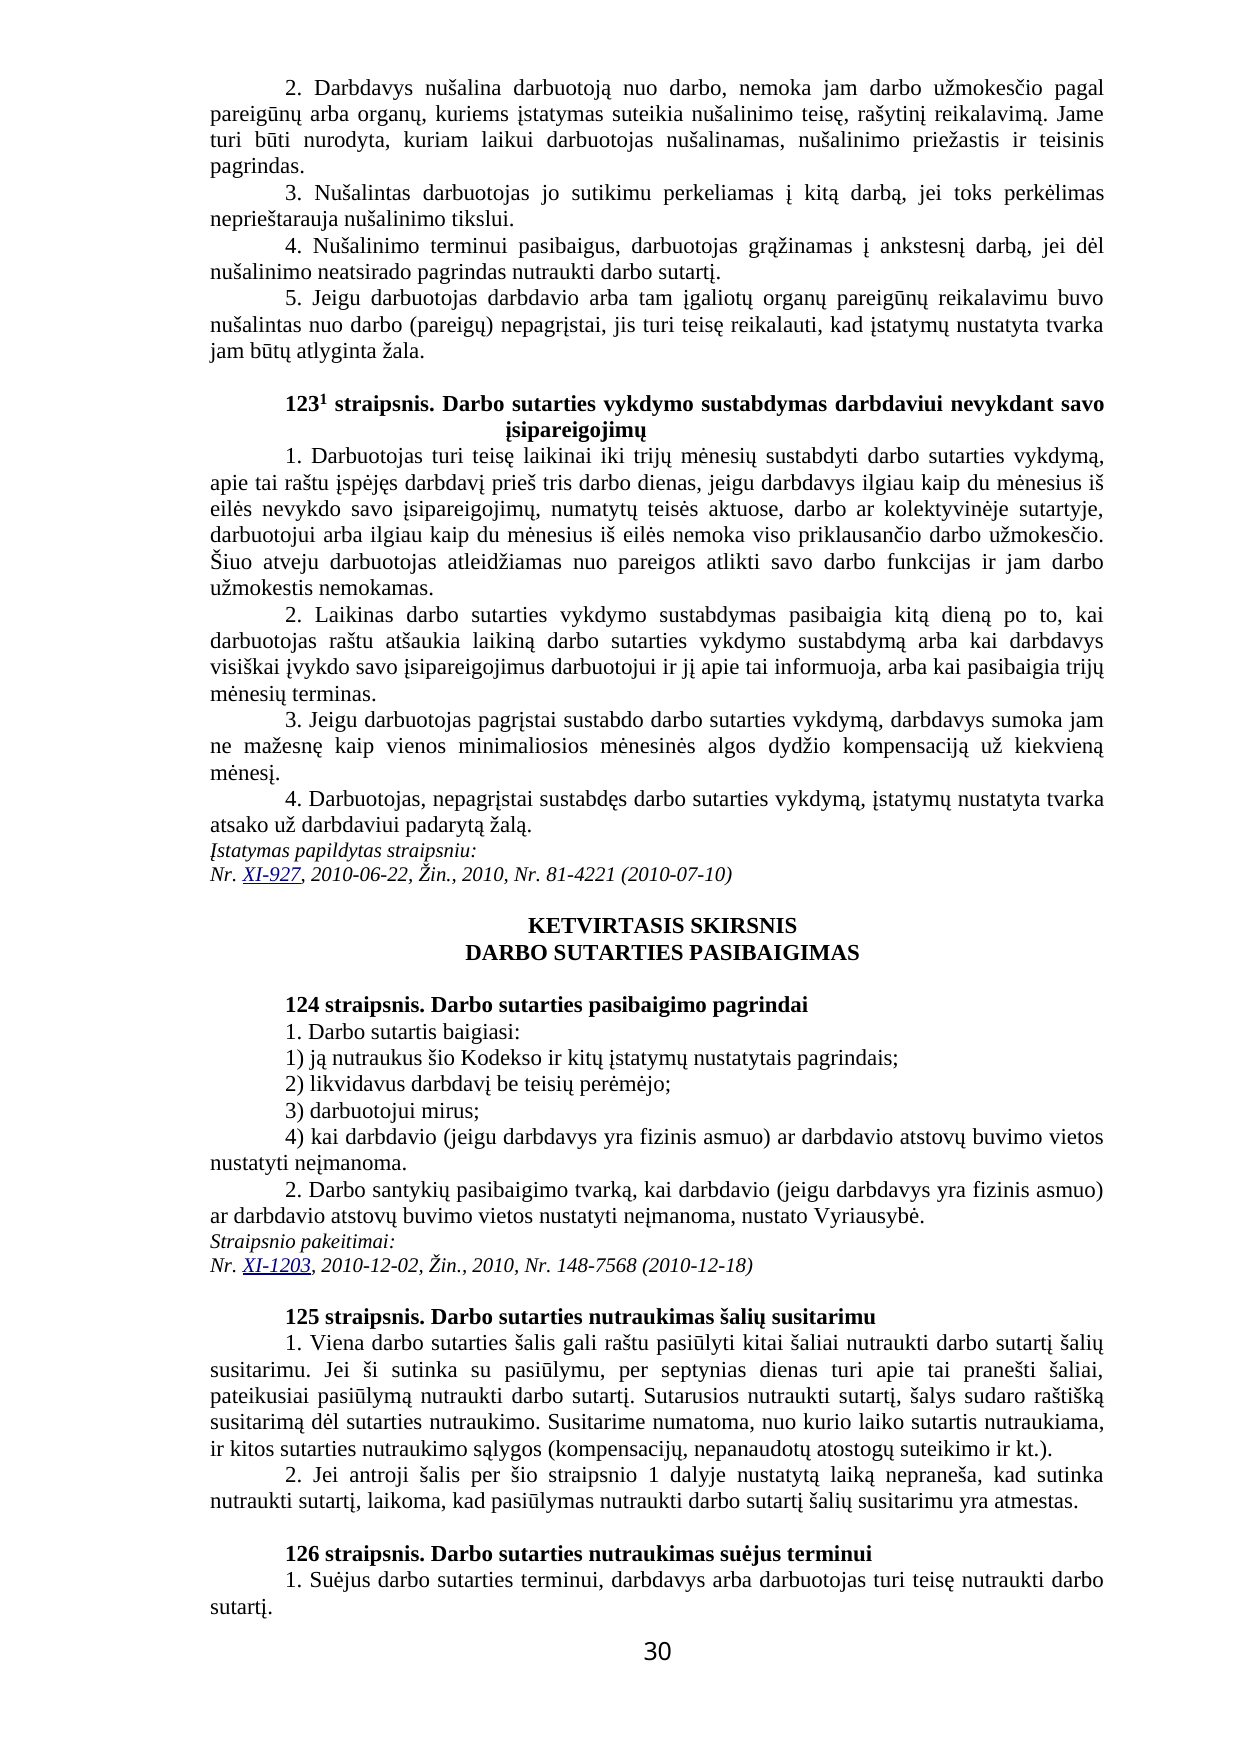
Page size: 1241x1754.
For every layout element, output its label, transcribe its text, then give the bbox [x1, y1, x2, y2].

text 1. Viena darbo sutarties šalis gali raštu pasiūlyti kitai šaliai nutraukti darbo sutartį šalių susitarimu. Jei ši sutinka su pasiūlymu, per septynias dienas turi apie tai pranešti šaliai, pateikusiai pasiūlymą nutraukti darbo sutartį. Sutarusios nutraukti sutartį, šalys sudaro raštišką susitarimą dėl sutarties nutraukimo. Susitarime numatoma, nuo kurio laiko sutartis nutraukiama, ir kitos sutarties nutraukimo sąlygos (kompensacijų, nepanaudotų atostogų suteikimo ir kt.). [210, 1329, 1106, 1461]
text 4. Darbuotojas, nepagrįstai sustabdęs darbo sutarties vykdymą, įstatymų nustatyta tvarka atsako už darbdaviui padarytą žalą. [210, 785, 1106, 838]
text 1. Darbo sutartis baigiasi: [210, 1018, 1106, 1044]
text 126 straipsnis. Darbo sutarties nutraukimas suėjus terminui [210, 1540, 1106, 1567]
text 2) likvidavus darbdavį be teisių perėmėjo; [210, 1070, 1106, 1097]
text 1. Suėjus darbo sutarties terminui, darbdavys arba darbuotojas turi teisę nutraukti darbo sutartį. [210, 1567, 1106, 1619]
text 125 straipsnis. Darbo sutarties nutraukimas šalių susitarimu [210, 1303, 1106, 1329]
text Straipsnio pakeitimai: [210, 1228, 1106, 1253]
text 1. Darbuotojas turi teisę laikinai iki trijų mėnesių sustabdyti darbo sutarties vykdymą, apie tai raštu įspėjęs darbdavį prieš tris darbo dienas, jeigu darbdavys ilgiau kaip du mėnesius iš eilės nevykdo savo įsipareigojimų, numatytų teisės aktuose, darbo ar kolektyvinėje sutartyje, darbuotojui arba ilgiau kaip du mėnesius iš eilės nemoka viso priklausančio darbo užmokesčio. Šiuo atveju darbuotojas atleidžiamas nuo pareigos atlikti savo darbo funkcijas ir jam darbo užmokestis nemokamas. [210, 442, 1106, 601]
text 3. Nušalintas darbuotojas jo sutikimu perkeliamas į kitą darbą, jei toks perkėlimas neprieštarauja nušalinimo tikslui. [210, 179, 1106, 232]
text 2. Laikinas darbo sutarties vykdymo sustabdymas pasibaigia kitą dieną po to, kai darbuotojas raštu atšaukia laikiną darbo sutarties vykdymo sustabdymą arba kai darbdavys visiškai įvykdo savo įsipareigojimus darbuotojui ir jį apie tai informuoja, arba kai pasibaigia trijų mėnesių terminas. [210, 601, 1106, 706]
text 1) ją nutraukus šio Kodekso ir kitų įstatymų nustatytais pagrindais; [210, 1044, 1106, 1070]
text 3. Jeigu darbuotojas pagrįstai sustabdo darbo sutarties vykdymą, darbdavys sumoka jam ne mažesnę kaip vienos minimaliosios mėnesinės algos dydžio kompensaciją už kiekvieną mėnesį. [210, 706, 1106, 785]
text KETVIRTASIS SKIRSNIS [210, 912, 1106, 939]
text DARBO SUTARTIES PASIBAIGIMAS [210, 939, 1106, 965]
text 2. Darbdavys nušalina darbuotoją nuo darbo, nemoka jam darbo užmokesčio pagal pareigūnų arba organų, kuriems įstatymas suteikia nušalinimo teisę, rašytinį reikalavimą. Jame turi būti nurodyta, kuriam laikui darbuotojas nušalinamas, nušalinimo priežastis ir teisinis pagrindas. [210, 73, 1106, 179]
text 4. Nušalinimo terminui pasibaigus, darbuotojas grąžinamas į ankstesnį darbą, jei dėl nušalinimo neatsirado pagrindas nutraukti darbo sutartį. [210, 232, 1106, 284]
text Įstatymas papildytas straipsniu: [210, 838, 1106, 862]
text 5. Jeigu darbuotojas darbdavio arba tam įgaliotų organų pareigūnų reikalavimu buvo nušalintas nuo darbo (pareigų) nepagrįstai, jis turi teisę reikalauti, kad įstatymų nustatyta tvarka jam būtų atlyginta žala. [210, 284, 1106, 363]
text 2. Darbo santykių pasibaigimo tvarką, kai darbdavio (jeigu darbdavys yra fizinis asmuo) ar darbdavio atstovų buvimo vietos nustatyti neįmanoma, nustato Vyriausybė. [210, 1176, 1106, 1228]
text 4) kai darbdavio (jeigu darbdavys yra fizinis asmuo) ar darbdavio atstovų buvimo vietos nustatyti neįmanoma. [210, 1123, 1106, 1176]
text 1231 straipsnis. Darbo sutarties vykdymo sustabdymas darbdaviui nevykdant savo įsipareigojimų [285, 390, 1106, 442]
text 2. Jei antroji šalis per šio straipsnio 1 dalyje nustatytą laiką nepraneša, kad sutinka nutraukti sutartį, laikoma, kad pasiūlymas nutraukti darbo sutartį šalių susitarimu yra atmestas. [210, 1461, 1106, 1514]
text Nr. XI-1203, 2010-12-02, Žin., 2010, Nr. 148-7568 (2010-12-18) [210, 1253, 1106, 1277]
text 124 straipsnis. Darbo sutarties pasibaigimo pagrindai [210, 991, 1106, 1018]
text Nr. XI-927, 2010-06-22, Žin., 2010, Nr. 81-4221 (2010-07-10) [210, 862, 1106, 886]
text 3) darbuotojui mirus; [210, 1097, 1106, 1123]
